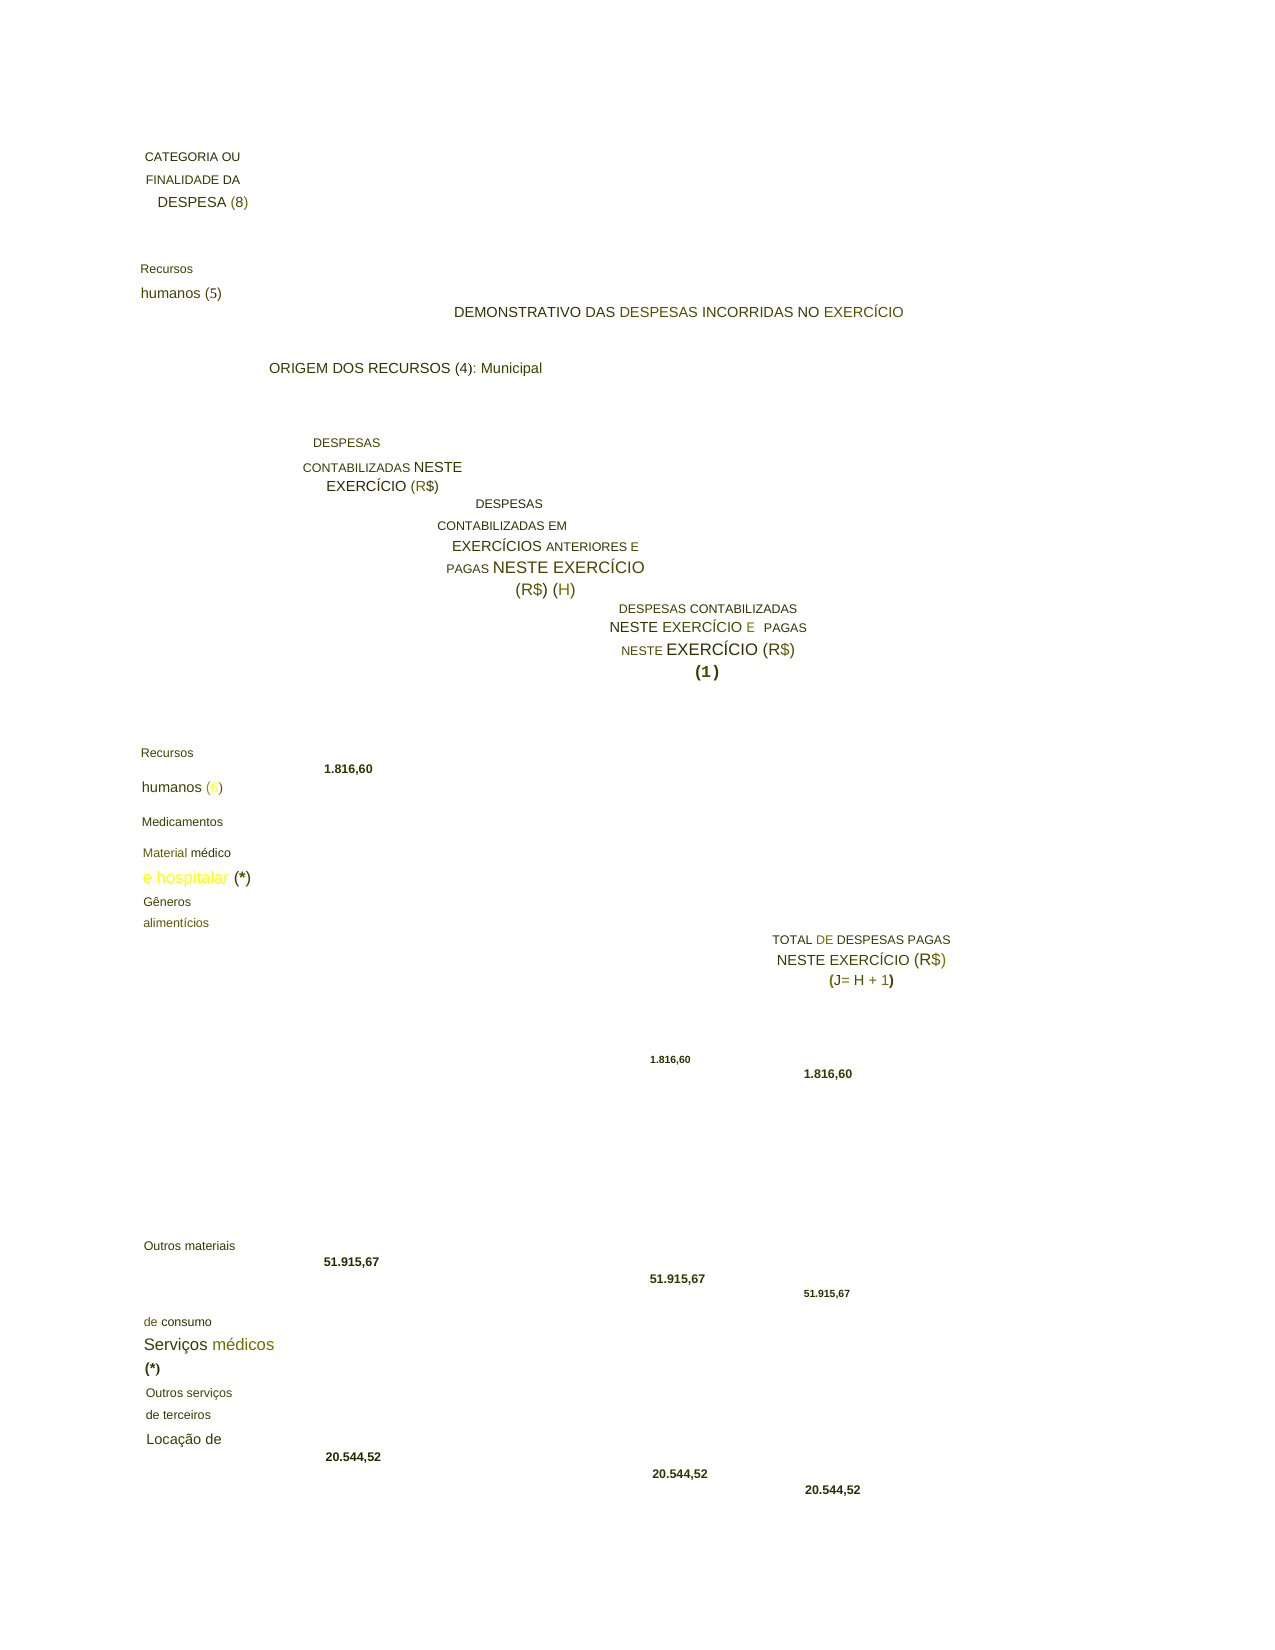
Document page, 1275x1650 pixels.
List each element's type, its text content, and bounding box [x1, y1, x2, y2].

text 51.915,67 [323, 1255, 454, 1269]
text FINALIDADE DA [146, 172, 322, 187]
text DESPESAS [475, 497, 612, 511]
text 1.816,60 [650, 1053, 772, 1065]
text CONTABILIZADAS EM [437, 519, 650, 533]
text DESPESA (8) [157, 194, 309, 211]
text humanos (5) [141, 284, 296, 301]
text humanos (6) [142, 779, 297, 796]
text Medicamentos [142, 814, 312, 828]
text (*) [144, 1360, 234, 1377]
text CATEGORIA OU [144, 150, 319, 164]
text 1.816,60 [803, 1067, 926, 1082]
text Recursos [140, 262, 269, 276]
text Outros serviços [146, 1386, 319, 1400]
text DEMONSTRATIVO DAS DESPESAS INCORRIDAS NO EXERCÍCIO [454, 304, 935, 321]
text ORIGEM DOS RECURSOS (4): Municipal [269, 359, 601, 376]
text 51.915,67 [803, 1288, 933, 1300]
text EXERCÍCIOS ANTERIORES E PAGAS NESTE EXERCÍCIO (R$) (H) [436, 538, 654, 599]
text Material médico [143, 846, 322, 860]
text de terceiros [146, 1408, 296, 1422]
text Locação de [146, 1431, 291, 1447]
text CONTABILIZADAS NESTE EXERCÍCIO (R$) [273, 458, 492, 494]
text 1.816,60 [324, 762, 446, 776]
text 51.915,67 [649, 1272, 779, 1286]
text 20.544,52 [325, 1450, 455, 1464]
text alimentícios [143, 916, 294, 930]
text de consumo [143, 1315, 297, 1329]
text Gêneros [143, 894, 269, 909]
text Outros materiais [143, 1239, 327, 1253]
text 20.544,52 [652, 1466, 781, 1481]
text Recursos [141, 746, 271, 760]
text TOTAL DE DESPESAS PAGAS NESTE EXERCÍCIO (R$) (J= H + 1) [767, 932, 955, 988]
text DESPESAS [313, 436, 451, 450]
text Serviços médicos [143, 1335, 330, 1354]
text 20.544,52 [805, 1483, 934, 1497]
text DESPESAS CONTABILIZADAS NESTE EXERCÍCIO E PAGAS NESTE EXERCÍCIO (R$) (1) [608, 602, 808, 682]
text e hospitalar (*) [143, 867, 314, 887]
